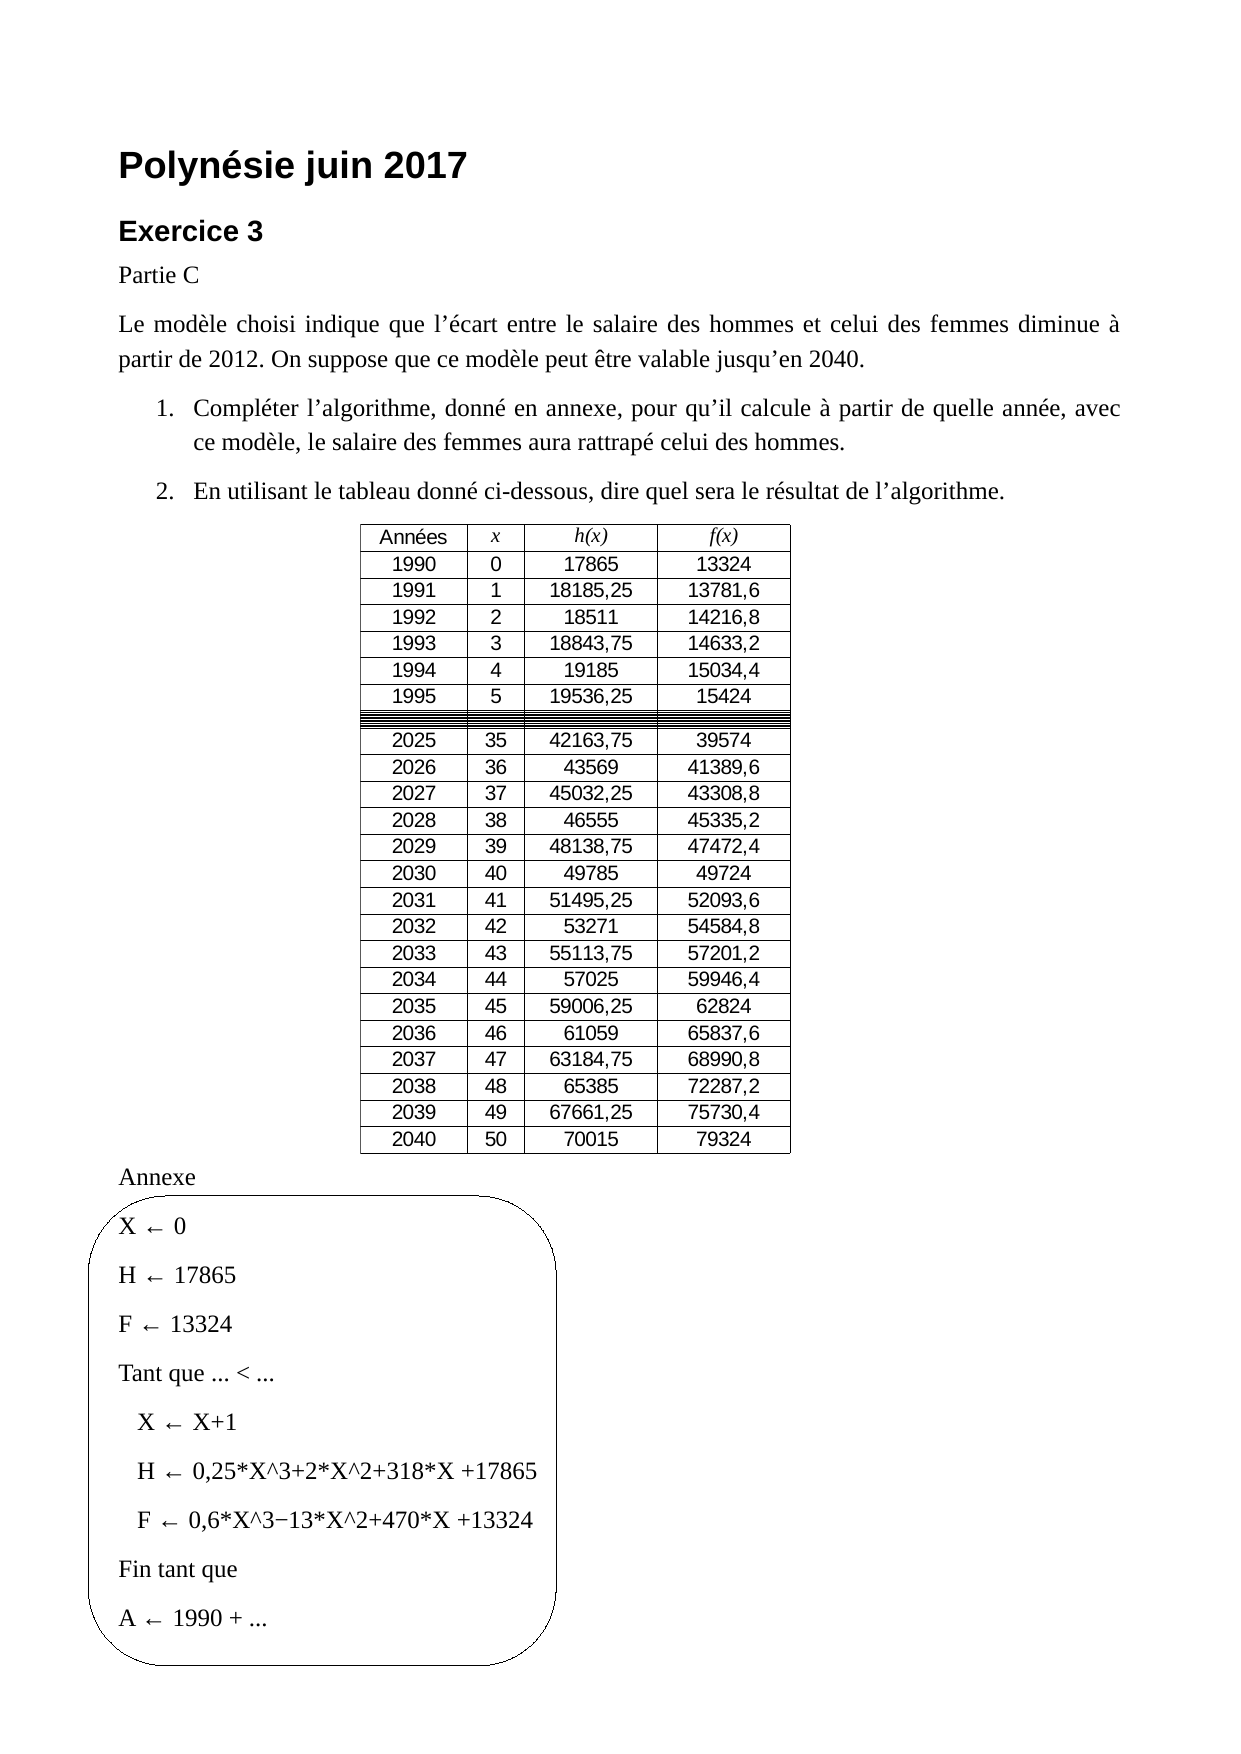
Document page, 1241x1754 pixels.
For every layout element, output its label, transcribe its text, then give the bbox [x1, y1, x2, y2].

text Partie C [118, 260, 1122, 289]
text Tant que ... < ... [118, 1358, 556, 1387]
text X ← 0 [118, 1211, 1122, 1239]
subtitle Exercice 3 [118, 214, 1122, 248]
text [557, 1554, 1122, 1583]
text F ← 0,6*X^3−13*X^2+470*X +13324 [118, 1505, 556, 1534]
text A ← 1990 + ... [118, 1603, 1122, 1632]
text [557, 1456, 1122, 1485]
text Fin tant que [118, 1554, 556, 1583]
text [557, 1505, 1122, 1534]
list En utilisant le tableau donné ci-dessous, dire quel sera le résultat de l’algorithme. [156, 476, 1122, 505]
text Annexe [118, 525, 1122, 1190]
text [557, 1309, 1122, 1338]
text H ← 0,25*X^3+2*X^2+318*X +17865 [118, 1456, 556, 1485]
text F ← 13324 [118, 1309, 556, 1338]
text Le modèle choisi indique que l’écart entre le salaire des hommes et celui des femmes diminue à partir de 2012. On suppose que ce modèle peut être valable jusqu’en 2040. [118, 309, 1122, 372]
list Compléter l’algorithme, donné en annexe, pour qu’il calcule à partir de quelle année, avec ce modèle, le salaire des femmes aura rattrapé celui des hommes. [156, 393, 1122, 456]
text H ← 17865 [118, 1260, 1122, 1288]
text X ← X+1 [118, 1407, 556, 1436]
text [557, 1407, 1122, 1436]
text [557, 1358, 1122, 1387]
subtitle Polynésie juin 2017 [118, 143, 1122, 187]
